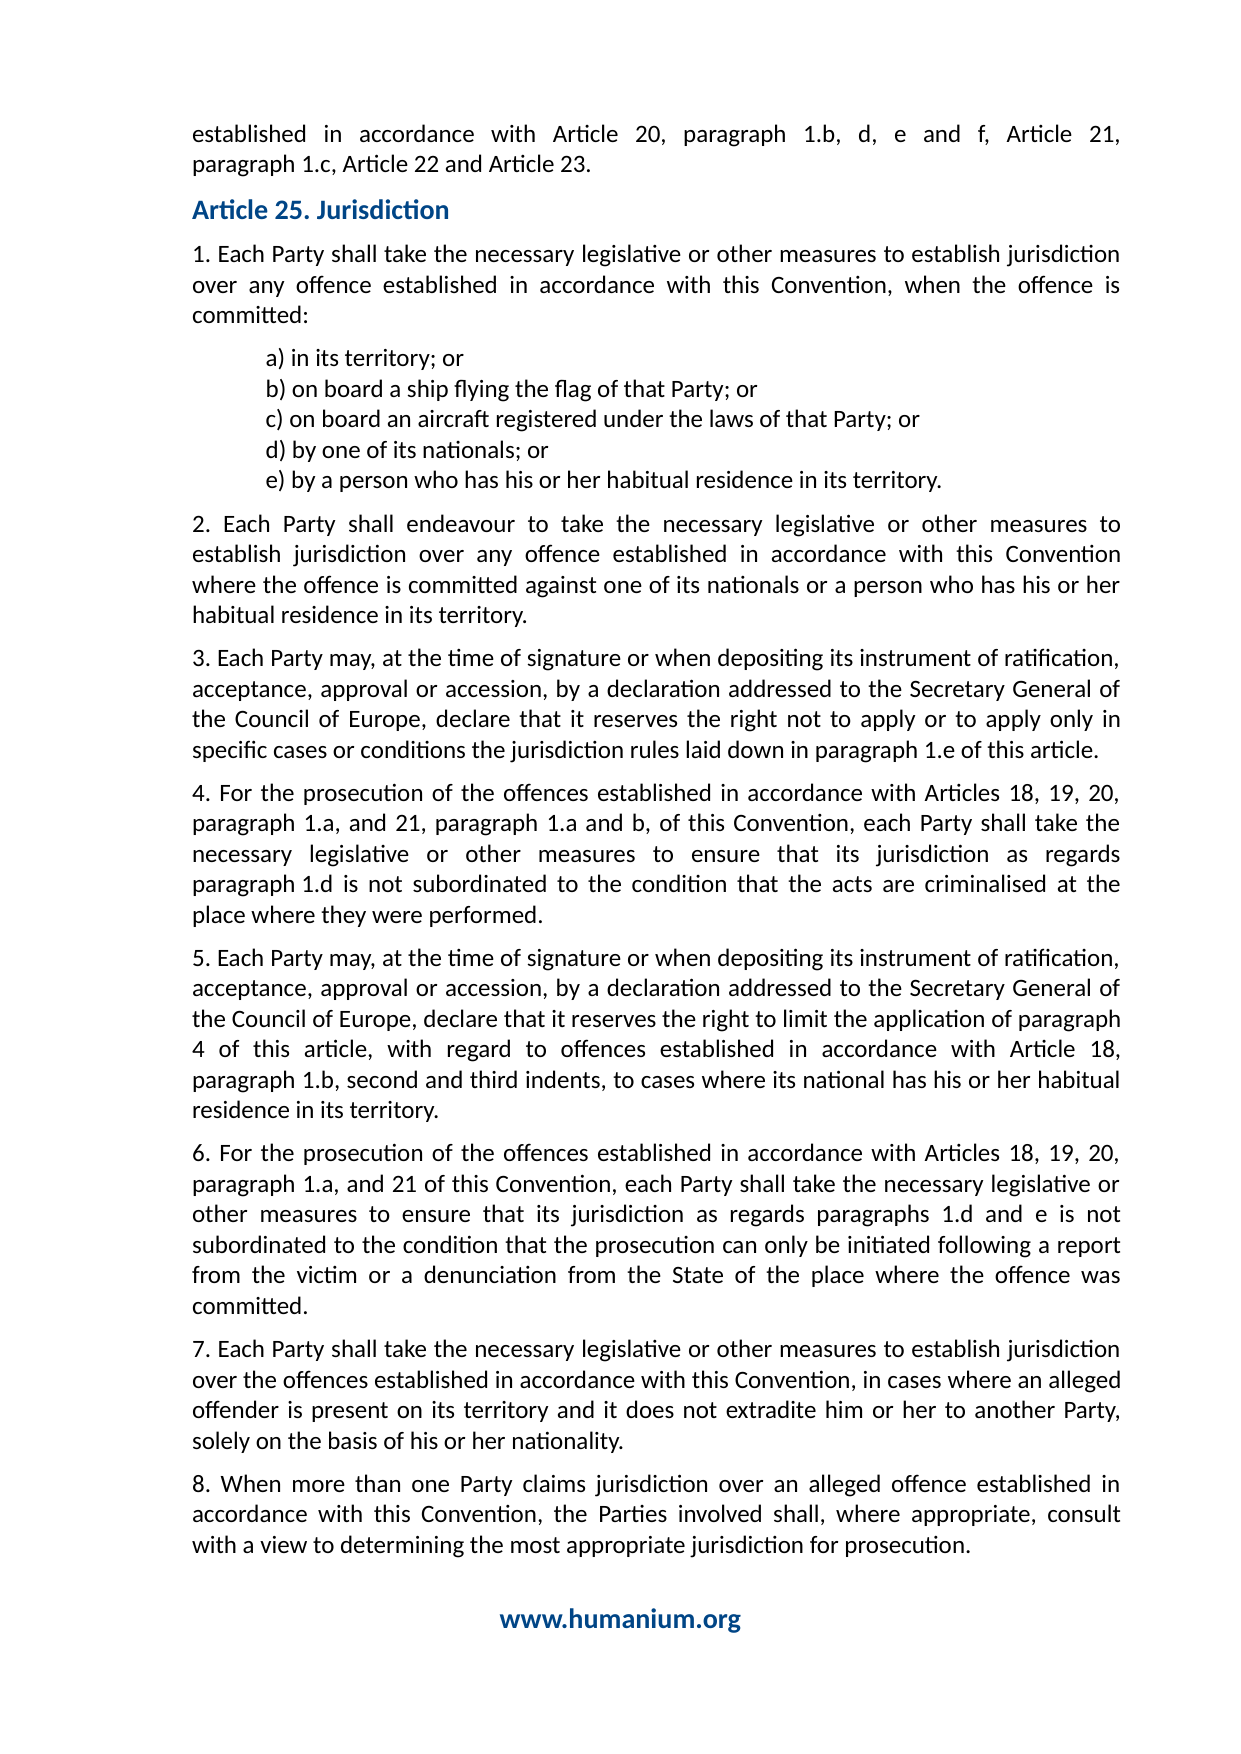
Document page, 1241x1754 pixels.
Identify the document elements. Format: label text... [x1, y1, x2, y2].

list a) in its territory; or b) on board a ship flying the flag of that Party; or c) on board an aircraft registered under the laws of that Party; or d) by one of its nationals; or e) by a person who has his or her habitual residence in its territory. [118, 343, 1122, 495]
list 2. Each Party shall endeavour to take the necessary legislative or other measures to establish jurisdiction over any offence established in accordance with this Convention where the offence is committed against one of its nationals or a person who has his or her habitual residence in its territory. [118, 508, 1122, 630]
list Article 25. Jurisdiction [118, 192, 1122, 226]
list established in accordance with Article 20, paragraph 1.b, d, e and f, Article 21, paragraph 1.c, Article 22 and Article 23. [118, 118, 1122, 179]
list 5. Each Party may, at the time of signature or when depositing its instrument of ratification, acceptance, approval or accession, by a declaration addressed to the Secretary General of the Council of Europe, declare that it reserves the right to limit the application of paragraph 4 of this article, with regard to offences established in accordance with Article 18, paragraph 1.b, second and third indents, to cases where its national has his or her habitual residence in its territory. [118, 942, 1122, 1125]
list 6. For the prosecution of the offences established in accordance with Articles 18, 19, 20, paragraph 1.a, and 21 of this Convention, each Party shall take the necessary legislative or other measures to ensure that its jurisdiction as regards paragraphs 1.d and e is not subordinated to the condition that the prosecution can only be initiated following a report from the victim or a denunciation from the State of the place where the offence was committed. [118, 1138, 1122, 1321]
list 3. Each Party may, at the time of signature or when depositing its instrument of ratification, acceptance, approval or accession, by a declaration addressed to the Secretary General of the Council of Europe, declare that it reserves the right not to apply or to apply only in specific cases or conditions the jurisdiction rules laid down in paragraph 1.e of this article. [118, 642, 1122, 764]
list 4. For the prosecution of the offences established in accordance with Articles 18, 19, 20, paragraph 1.a, and 21, paragraph 1.a and b, of this Convention, each Party shall take the necessary legislative or other measures to ensure that its jurisdiction as regards paragraph 1.d is not subordinated to the condition that the acts are criminalised at the place where they were performed. [118, 777, 1122, 929]
list 7. Each Party shall take the necessary legislative or other measures to establish jurisdiction over the offences established in accordance with this Convention, in cases where an alleged offender is present on its territory and it does not extradite him or her to another Party, solely on the basis of his or her nationality. [118, 1333, 1122, 1455]
list 8. When more than one Party claims jurisdiction over an alleged offence established in accordance with this Convention, the Parties involved shall, where appropriate, consult with a view to determining the most appropriate jurisdiction for prosecution. [118, 1468, 1122, 1559]
list 1. Each Party shall take the necessary legislative or other measures to establish jurisdiction over any offence established in accordance with this Convention, when the offence is committed: [118, 238, 1122, 330]
